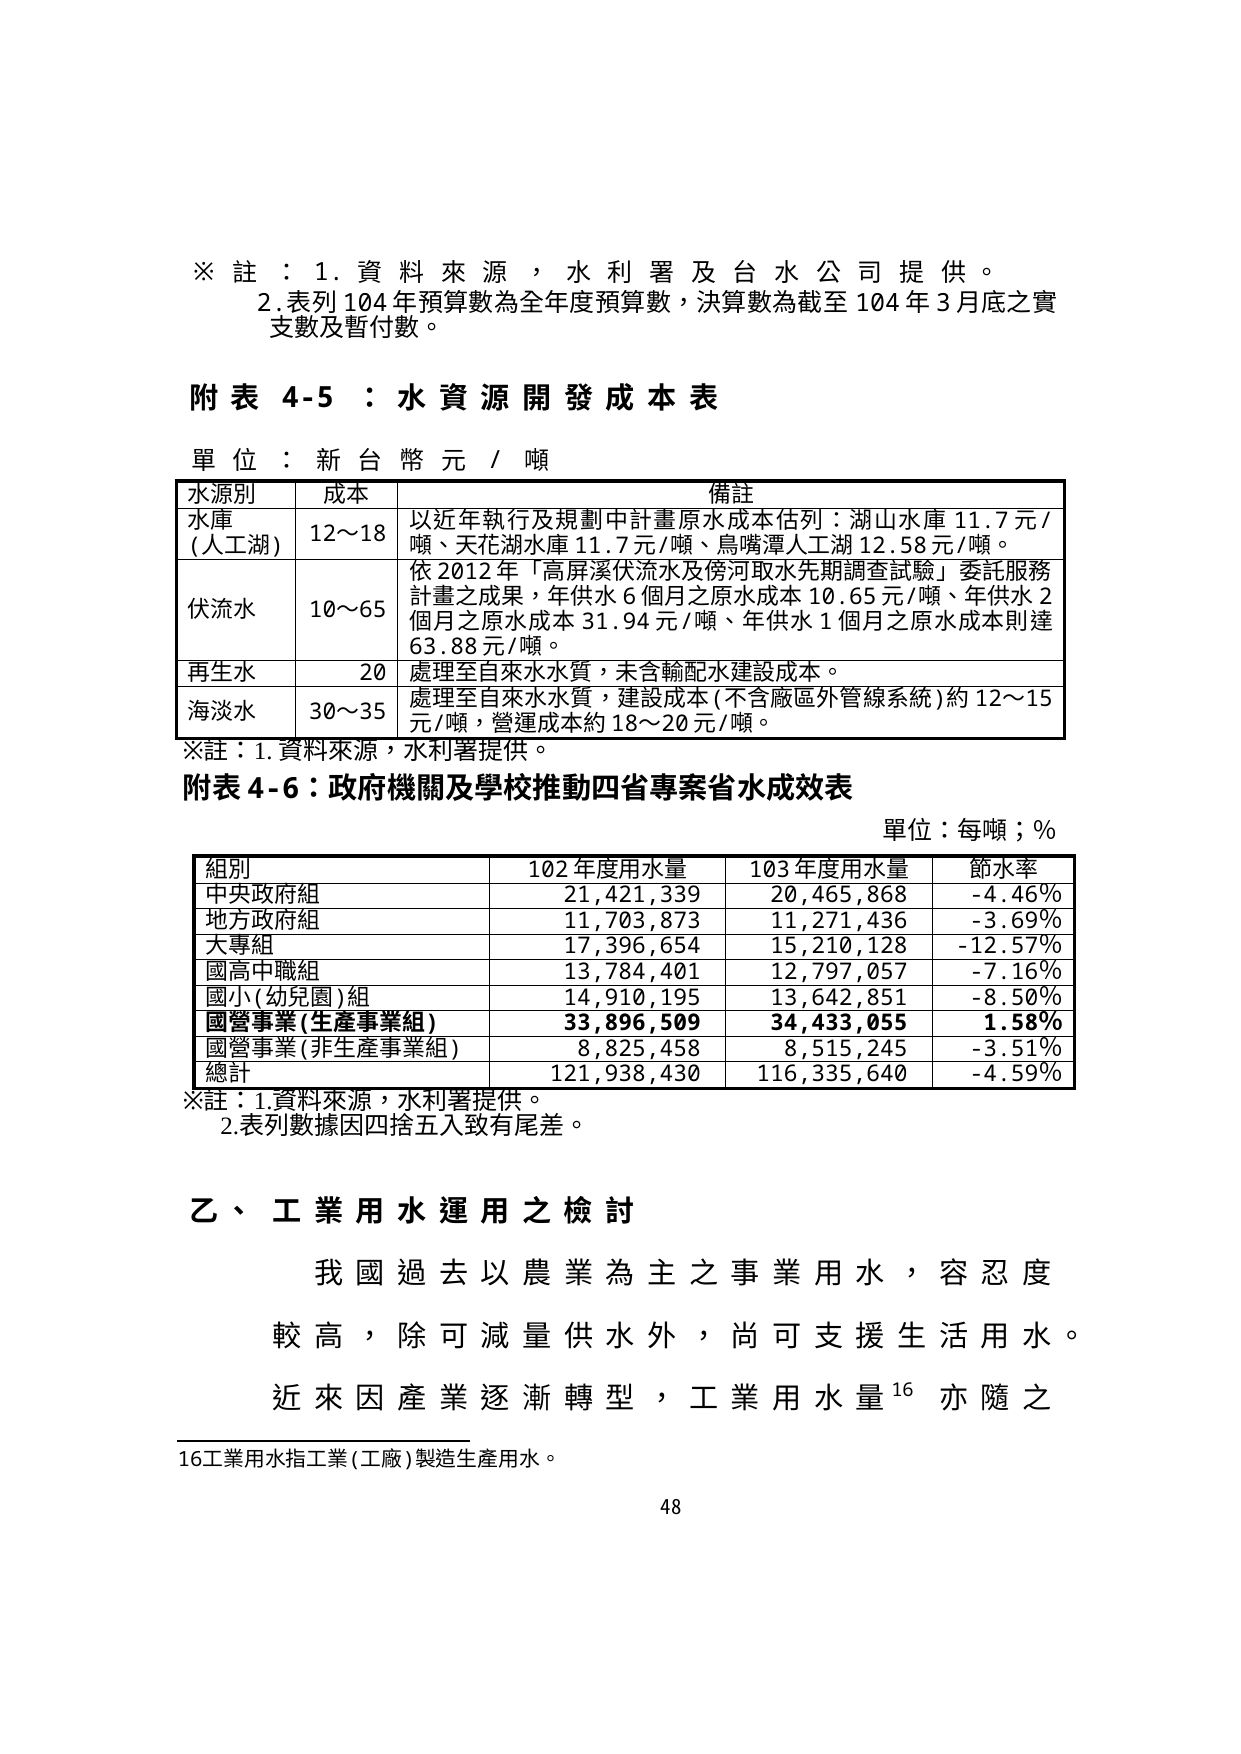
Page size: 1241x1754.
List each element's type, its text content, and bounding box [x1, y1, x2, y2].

table_cell 水庫 (人工湖) [178, 509, 295, 558]
table_cell 國營事業(非生產事業組) [196, 1037, 489, 1061]
table_cell 大專組 [196, 935, 489, 959]
table_cell 20,465,868 [726, 884, 932, 908]
table_cell 14,910,195 [490, 986, 725, 1010]
table_cell -8.50％ [933, 986, 1073, 1010]
table_cell 中央政府組 [196, 884, 489, 908]
table_cell 以近年執行及規劃中計畫原水成本估列：湖山水庫11.7元/噸、天花湖水庫11.7元/噸、鳥嘴潭人工湖12.58元/噸。 [398, 509, 1063, 558]
table_cell 伏流水 [178, 560, 295, 659]
table_cell -3.51％ [933, 1037, 1073, 1061]
text ※註：1.資料來源，水利署及台水公司提供。 [183, 229, 1058, 292]
table_cell 12～18 [296, 509, 397, 558]
table_cell -4.46％ [933, 884, 1073, 908]
text 工業用水指工業(工廠)製造生產用水。 [177, 1441, 1063, 1473]
table_cell 12,797,057 [726, 960, 932, 984]
table_header 組別 [196, 858, 489, 882]
text 附表4-5：水資源開發成本表 單位：新台幣元/噸 [183, 354, 1058, 479]
table_cell 116,335,640 [726, 1062, 932, 1087]
table_cell 總計 [196, 1062, 489, 1087]
table_header 103年度用水量 [726, 858, 932, 882]
table_cell 8,515,245 [726, 1037, 932, 1061]
table_cell 33,896,509 [490, 1011, 725, 1036]
table_header 102年度用水量 [490, 858, 725, 882]
text 乙、工業用水運用之檢討 [183, 1167, 1058, 1229]
table_cell 海淡水 [178, 687, 295, 737]
table_header 成本 [296, 483, 397, 507]
table_header 備註 [398, 483, 1063, 507]
table_cell 再生水 [178, 661, 295, 686]
table_header 節水率 [933, 858, 1073, 882]
table_cell 依2012年「高屏溪伏流水及傍河取水先期調查試驗」委託服務計畫之成果，年供水6個月之原水成本10.65元/噸、年供水2個月之原水成本31.94元/噸、年供水1個月之原水成本則達63.88元/噸。 [398, 560, 1063, 659]
table_cell 21,421,339 [490, 884, 725, 908]
table_cell 處理至自來水水質，建設成本(不含廠區外管線系統)約12～15元/噸，營運成本約18～20元/噸。 [398, 687, 1063, 737]
table_cell 34,433,055 [726, 1011, 932, 1036]
table_cell 處理至自來水水質，未含輸配水建設成本。 [398, 661, 1063, 686]
table_cell 1.58％ [933, 1011, 1073, 1036]
table_cell 10～65 [296, 560, 397, 659]
table_cell 11,271,436 [726, 909, 932, 933]
text ※註：1. 資料來源，水利署提供。 [183, 740, 1058, 765]
table_header 水源別 [178, 483, 295, 507]
table_cell 地方政府組 [196, 909, 489, 933]
table_cell -3.69％ [933, 909, 1073, 933]
table_cell -7.16％ [933, 960, 1073, 984]
text 2.表列數據因四捨五入致有尾差。 [183, 1115, 1058, 1140]
table_cell 30～35 [296, 687, 397, 737]
text 我國過去以農業為主之事業用水，容忍度較高，除可減量供水外，尚可支援生活用水。近來因產業逐漸轉型，工業用水量亦隨之上升，近20年來工業用水占比維持在9％左右(詳附表4-7)，預估110年工業用水及民生用水占比將分別成長至12.82％、24.02％，農業用水則下降至63.17％。 [242, 1229, 1058, 1417]
table_cell 13,642,851 [726, 986, 932, 1010]
text ※註：1.資料來源，水利署提供。 [183, 1090, 1058, 1115]
table_cell -4.59％ [933, 1062, 1073, 1087]
table_cell -12.57％ [933, 935, 1073, 959]
text 2.表列104年預算數為全年度預算數，決算數為截至104年3月底之實支數及暫付數。 [256, 292, 1058, 342]
table_cell 11,703,873 [490, 909, 725, 933]
text 單位：每噸；％ [183, 806, 1058, 848]
table_cell 17,396,654 [490, 935, 725, 959]
table_cell 15,210,128 [726, 935, 932, 959]
table_cell 8,825,458 [490, 1037, 725, 1061]
table_cell 20 [296, 661, 397, 686]
table_cell 121,938,430 [490, 1062, 725, 1087]
text 附表4-6：政府機關及學校推動四省專案省水成效表 [183, 765, 1058, 806]
table_cell 國小(幼兒園)組 [196, 986, 489, 1010]
table_cell 國營事業(生產事業組) [196, 1011, 489, 1036]
table_cell 13,784,401 [490, 960, 725, 984]
table_cell 國高中職組 [196, 960, 489, 984]
